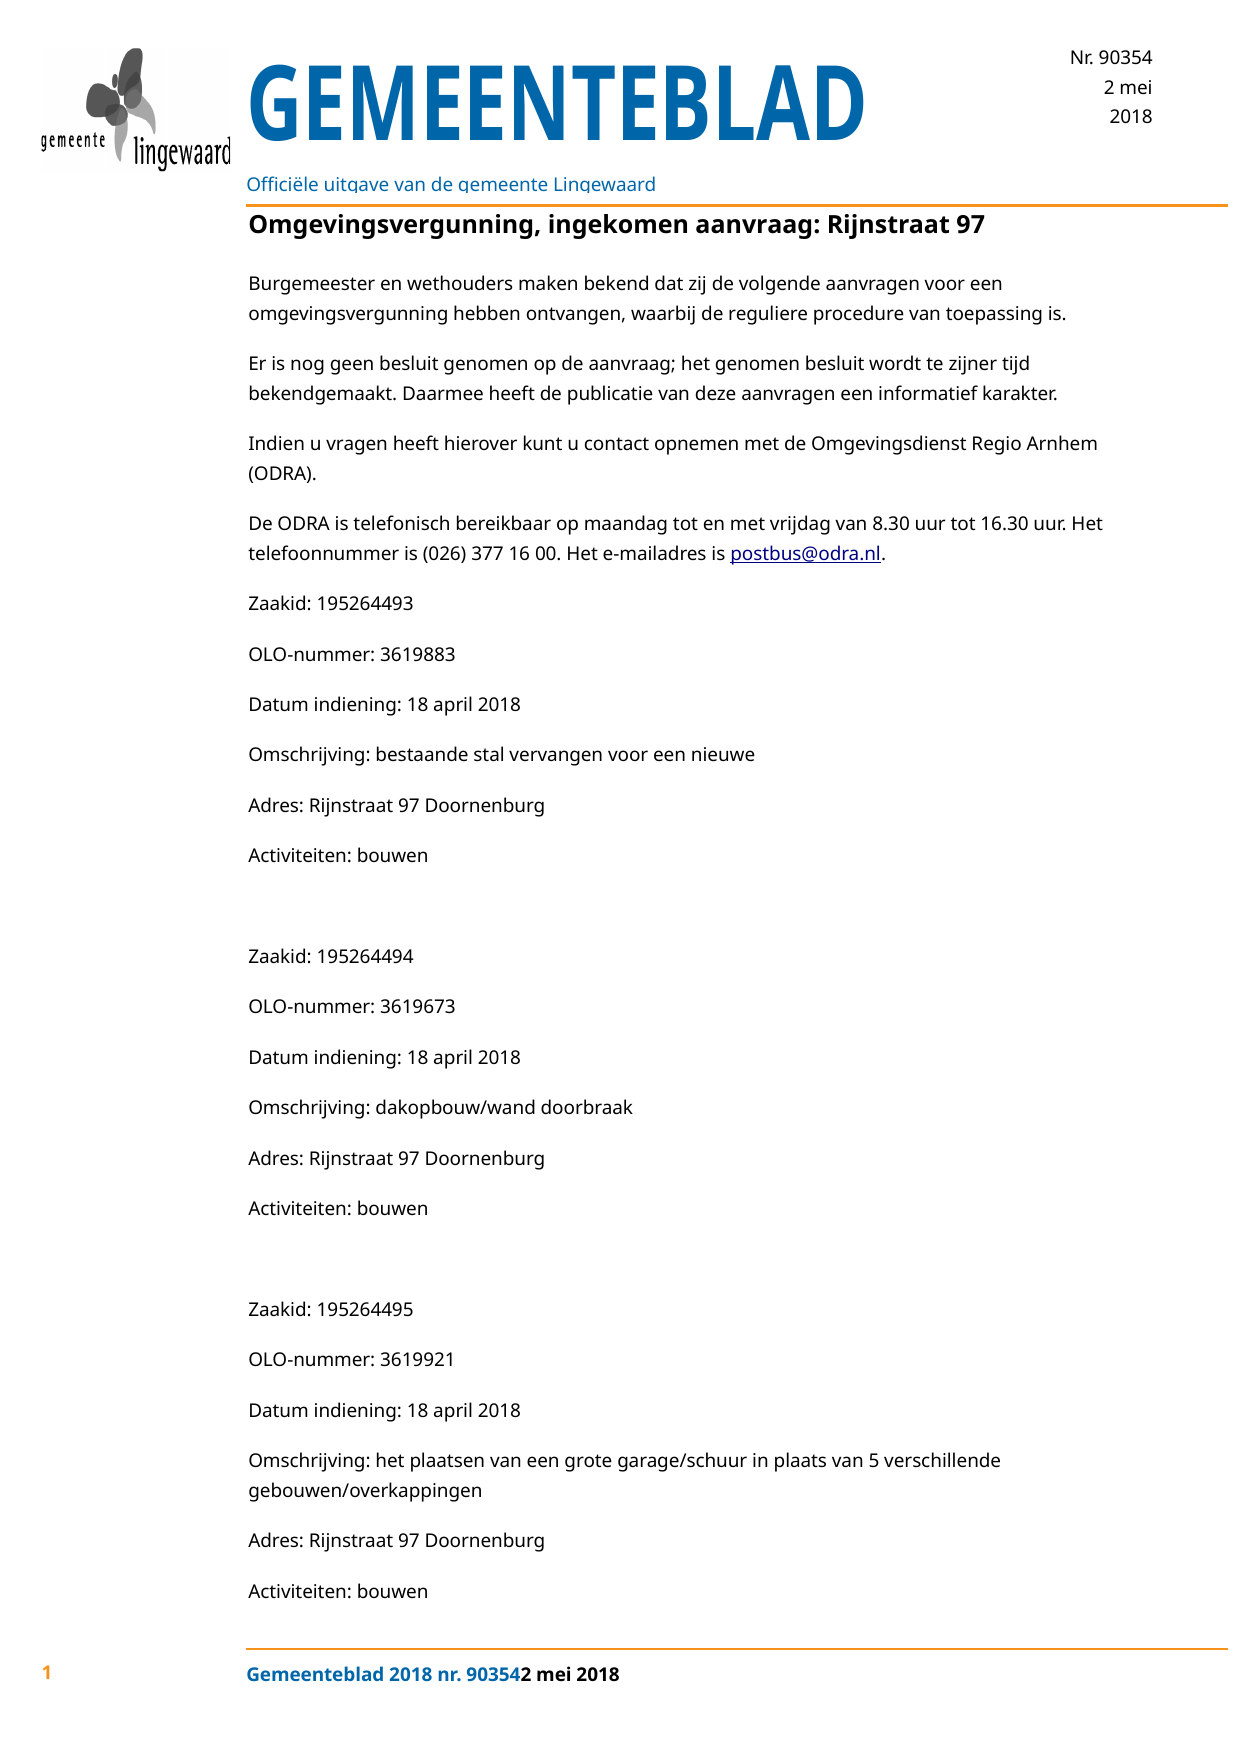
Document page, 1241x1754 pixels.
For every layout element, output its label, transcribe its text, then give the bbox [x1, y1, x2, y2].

text OLO-nummer: 3619883 [248, 641, 1152, 666]
text Datum indiening: 18 april 2018 [248, 1044, 1152, 1070]
text Burgemeester en wethouders maken bekend dat zij de volgende aanvragen voor een omgevingsvergunning hebben ontvangen, waarbij de reguliere procedure van toepassing is. [248, 270, 1152, 326]
text Adres: Rijnstraat 97 Doornenburg [248, 792, 1152, 818]
text Omschrijving: dakopbouw/wand doorbraak [248, 1094, 1152, 1120]
text Adres: Rijnstraat 97 Doornenburg [248, 1145, 1152, 1171]
text OLO-nummer: 3619921 [248, 1347, 1152, 1372]
text Zaakid: 195264493 [248, 590, 1152, 616]
text Zaakid: 195264495 [248, 1296, 1152, 1322]
text OLO-nummer: 3619673 [248, 994, 1152, 1019]
text Activiteiten: bouwen [248, 1578, 1152, 1603]
text Adres: Rijnstraat 97 Doornenburg [248, 1527, 1152, 1553]
text Activiteiten: bouwen [248, 1195, 1152, 1221]
text Zaakid: 195264494 [248, 943, 1152, 969]
text Omgevingsvergunning, ingekomen aanvraag: Rijnstraat 97 [248, 207, 1152, 241]
text Activiteiten: bouwen [248, 842, 1152, 868]
text Datum indiening: 18 april 2018 [248, 691, 1152, 717]
text Indien u vragen heeft hierover kunt u contact opnemen met de Omgevingsdienst Regio Arnhem (ODRA). [248, 430, 1152, 486]
text Omschrijving: bestaande stal vervangen voor een nieuwe [248, 742, 1152, 767]
text De ODRA is telefonisch bereikbaar op maandag tot en met vrijdag van 8.30 uur tot 16.30 uur. Het telefoonnummer is (026) 377 16 00. Het e-mailadres is postbus@odra.nl. [248, 510, 1152, 566]
picture [41, 47, 231, 172]
text Datum indiening: 18 april 2018 [248, 1397, 1152, 1423]
text Omschrijving: het plaatsen van een grote garage/schuur in plaats van 5 verschillende gebouwen/overkappingen [248, 1447, 1152, 1503]
text Er is nog geen besluit genomen op de aanvraag; het genomen besluit wordt te zijner tijd bekendgemaakt. Daarmee heeft de publicatie van deze aanvragen een informatief karakter. [248, 350, 1152, 406]
